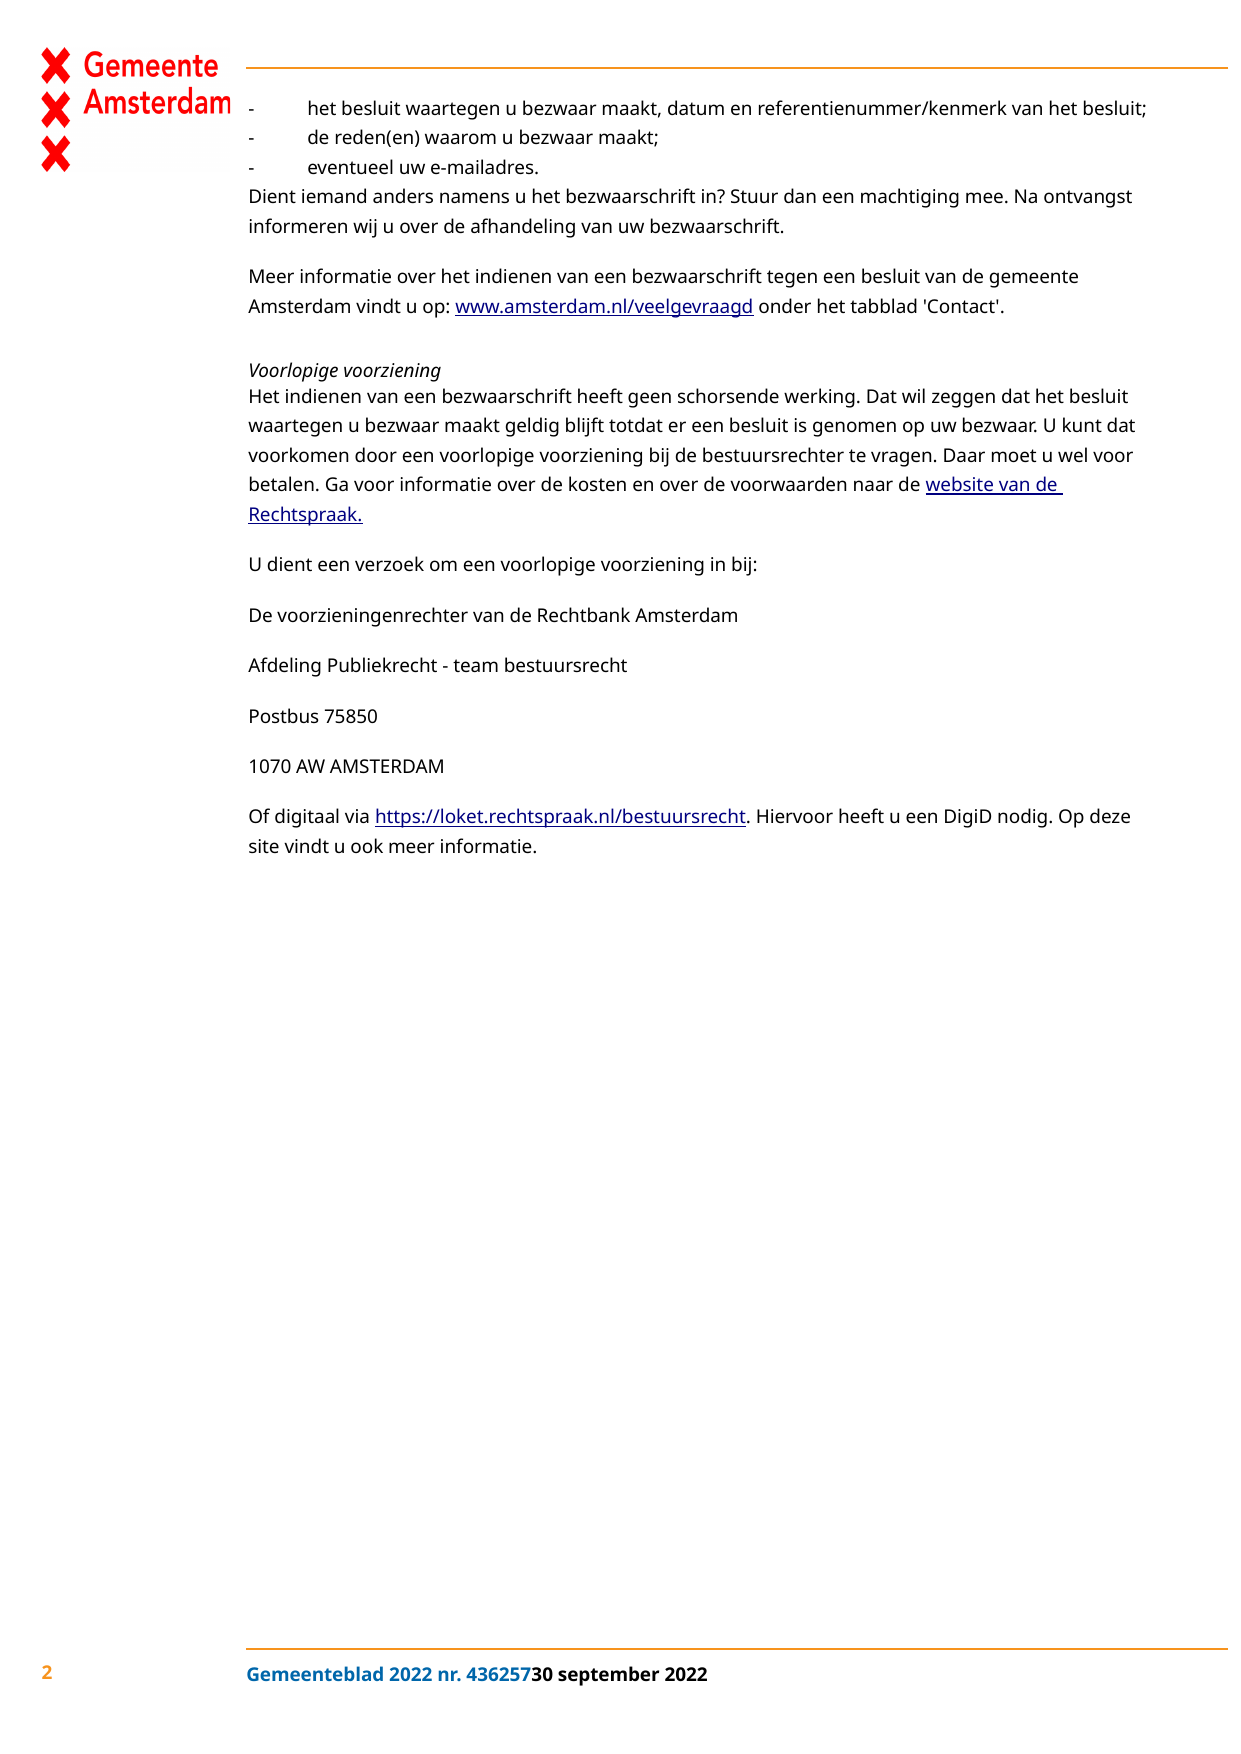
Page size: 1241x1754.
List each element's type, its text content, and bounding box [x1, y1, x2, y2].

text 1070 AW AMSTERDAM [248, 753, 1152, 779]
text U dient een verzoek om een voorlopige voorziening in bij: [248, 552, 1152, 577]
text Het indienen van een bezwaarschrift heeft geen schorsende werking. Dat wil zeggen dat het besluit waartegen u bezwaar maakt geldig blijft totdat er een besluit is genomen op uw bezwaar. U kunt dat voorkomen door een voorlopige voorziening bij de bestuursrechter te vragen. Daar moet u wel voor betalen. Ga voor informatie over de kosten en over de voorwaarden naar de website van de Rechtspraak. [248, 383, 1152, 527]
text Afdeling Publiekrecht - team bestuursrecht [248, 652, 1152, 678]
text Postbus 75850 [248, 703, 1152, 728]
list het besluit waartegen u bezwaar maakt, datum en referentienummer/kenmerk van het besluit; [248, 95, 1152, 121]
text Voorlopige voorziening [248, 357, 1152, 383]
list de reden(en) waarom u bezwaar maakt; [248, 124, 1152, 150]
text De voorzieningenrechter van de Rechtbank Amsterdam [248, 602, 1152, 628]
text Dient iemand anders namens u het bezwaarschrift in? Stuur dan een machtiging mee. Na ontvangst informeren wij u over de afhandeling van uw bezwaarschrift. [248, 183, 1152, 239]
list eventueel uw e-mailadres. [248, 154, 1152, 180]
picture [41, 47, 231, 172]
text Of digitaal via https://loket.rechtspraak.nl/bestuursrecht. Hiervoor heeft u een DigiD nodig. Op deze site vindt u ook meer informatie. [248, 804, 1152, 859]
text Meer informatie over het indienen van een bezwaarschrift tegen een besluit van de gemeente Amsterdam vindt u op: www.amsterdam.nl/veelgevraagd onder het tabblad 'Contact'. [248, 263, 1152, 319]
